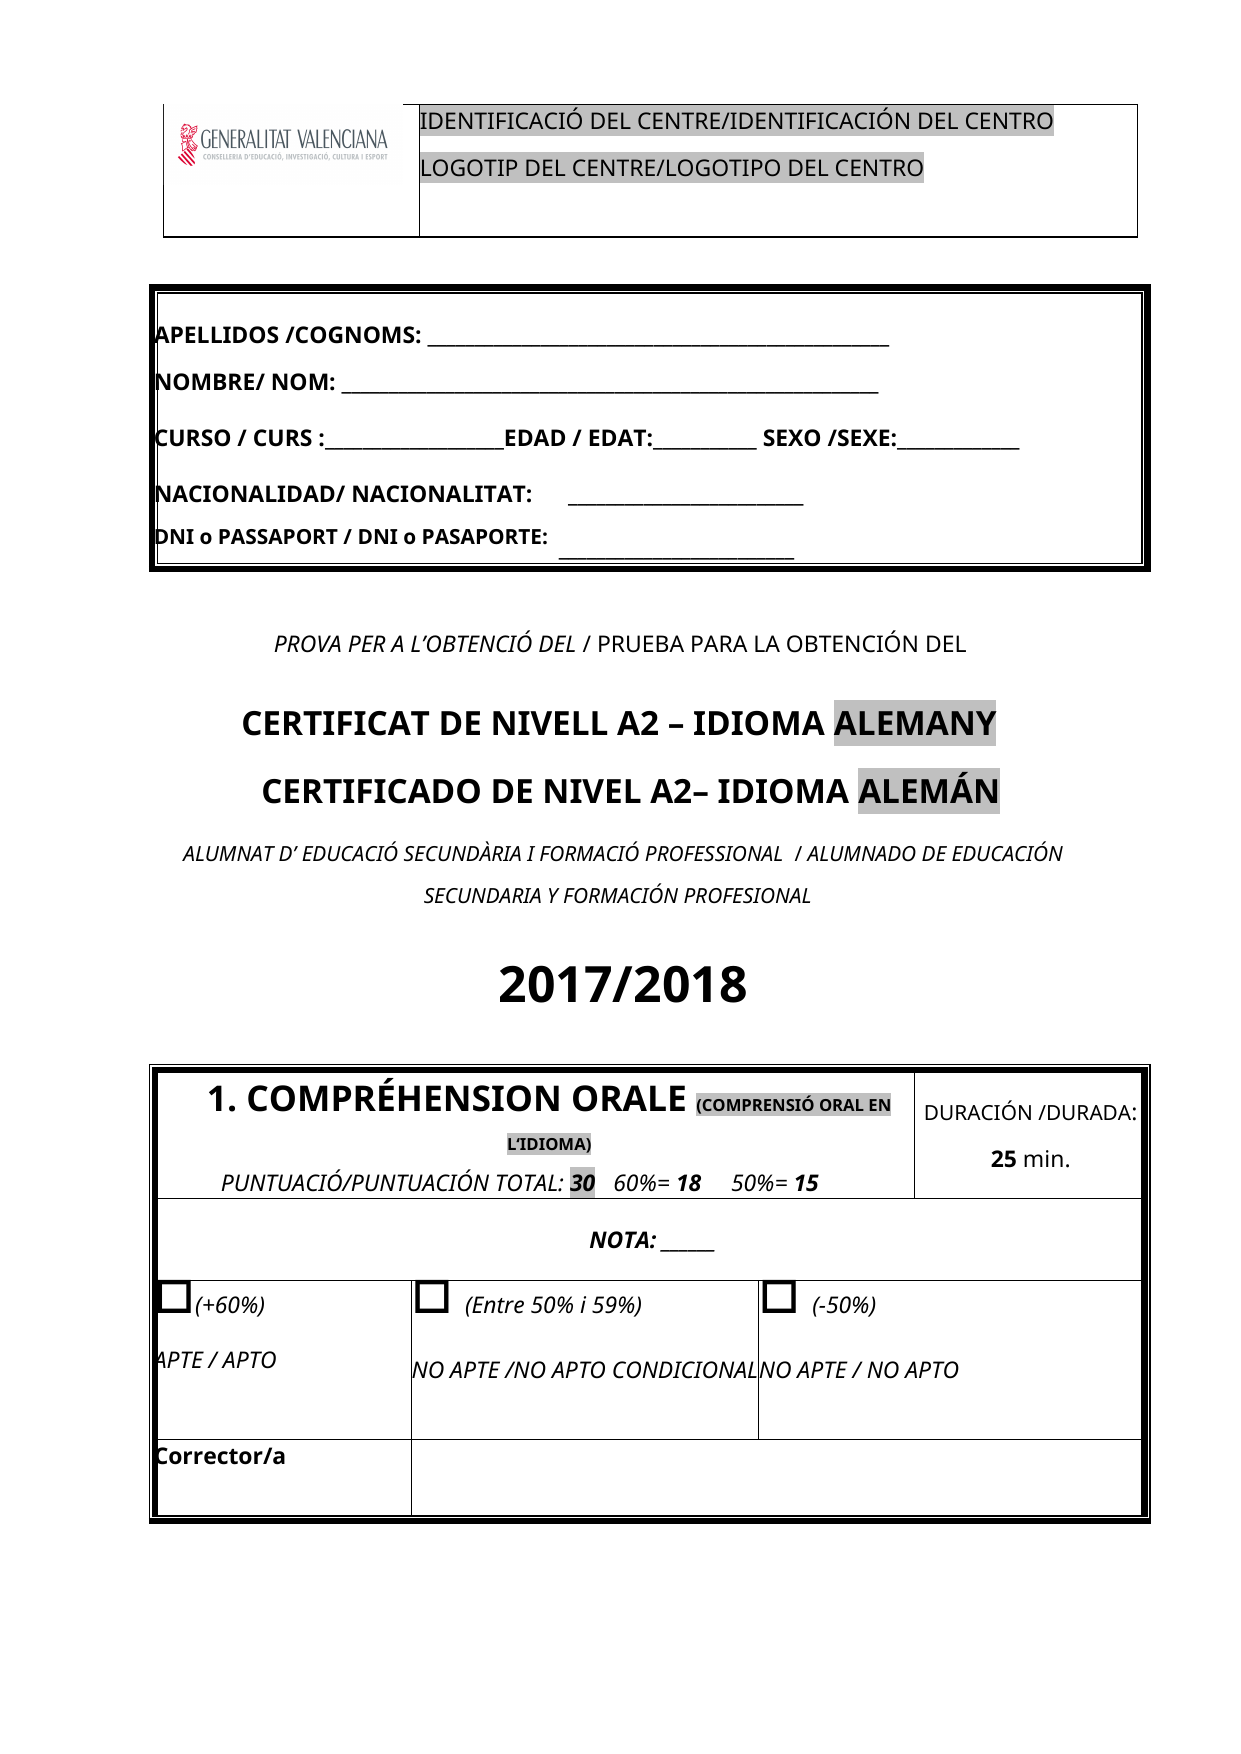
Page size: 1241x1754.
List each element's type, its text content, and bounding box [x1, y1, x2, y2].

text PROVA PER A L’OBTENCIÓ DEL / PRUEBA PARA LA OBTENCIÓN DEL [177, 628, 1069, 659]
table_header [164, 105, 419, 236]
table_cell [412, 1440, 1141, 1515]
table_cell  (Entre 50% i 59%) NO APTE /NO APTO CONDICIONAL [412, 1281, 758, 1439]
table_cell Corrector/a [158, 1440, 411, 1515]
table_cell _________________________ [559, 509, 1141, 563]
text CERTIFICAT DE NIVELL A2 – IDIOMA ALEMANY [177, 700, 1069, 746]
text CERTIFICADO DE NIVEL A2– IDIOMA ALEMÁN [177, 768, 1084, 814]
table_header APELLIDOS /COGNOMS: _________________________________________________ NOMBRE/ NOM: _________________________________________________________ [158, 294, 1141, 397]
table_header IDENTIFICACIÓ DEL CENTRE/IDENTIFICACIÓN DEL CENTRO LOGOTIP DEL CENTRE/LOGOTIPO DEL CENTRO [420, 105, 1137, 236]
table_cell CURSO / CURS :___________________EDAD / EDAT:___________ SEXO /SEXE:_____________ [158, 397, 1141, 453]
table_cell  (-50%) NO APTE / NO APTO [759, 1281, 1141, 1439]
table_cell NACIONALIDAD/ NACIONALITAT: _________________________ [158, 453, 1141, 509]
text ALUMNAT D’ EDUCACIÓ SECUNDÀRIA I FORMACIÓ PROFESSIONAL / ALUMNADO DE EDUCACIÓN SECUNDARIA Y FORMACIÓN PROFESIONAL [177, 839, 1069, 910]
table_cell DNI o PASSAPORT / DNI o PASAPORTE: [158, 509, 558, 563]
table_cell NOTA: ______ [158, 1199, 1141, 1280]
table_header 1. COMPRÉHENSION ORALE (COMPRENSIÓ ORAL EN L‘IDIOMA) PUNTUACIÓ/PUNTUACIÓN TOTAL: 30 60%= 18 50%= 15 [158, 1073, 914, 1198]
text 2017/2018 [177, 949, 1069, 1017]
table_header DURACIÓN /DURADA: 25 min. [915, 1073, 1141, 1198]
table_cell (+60%) APTE / APTO [158, 1281, 411, 1439]
